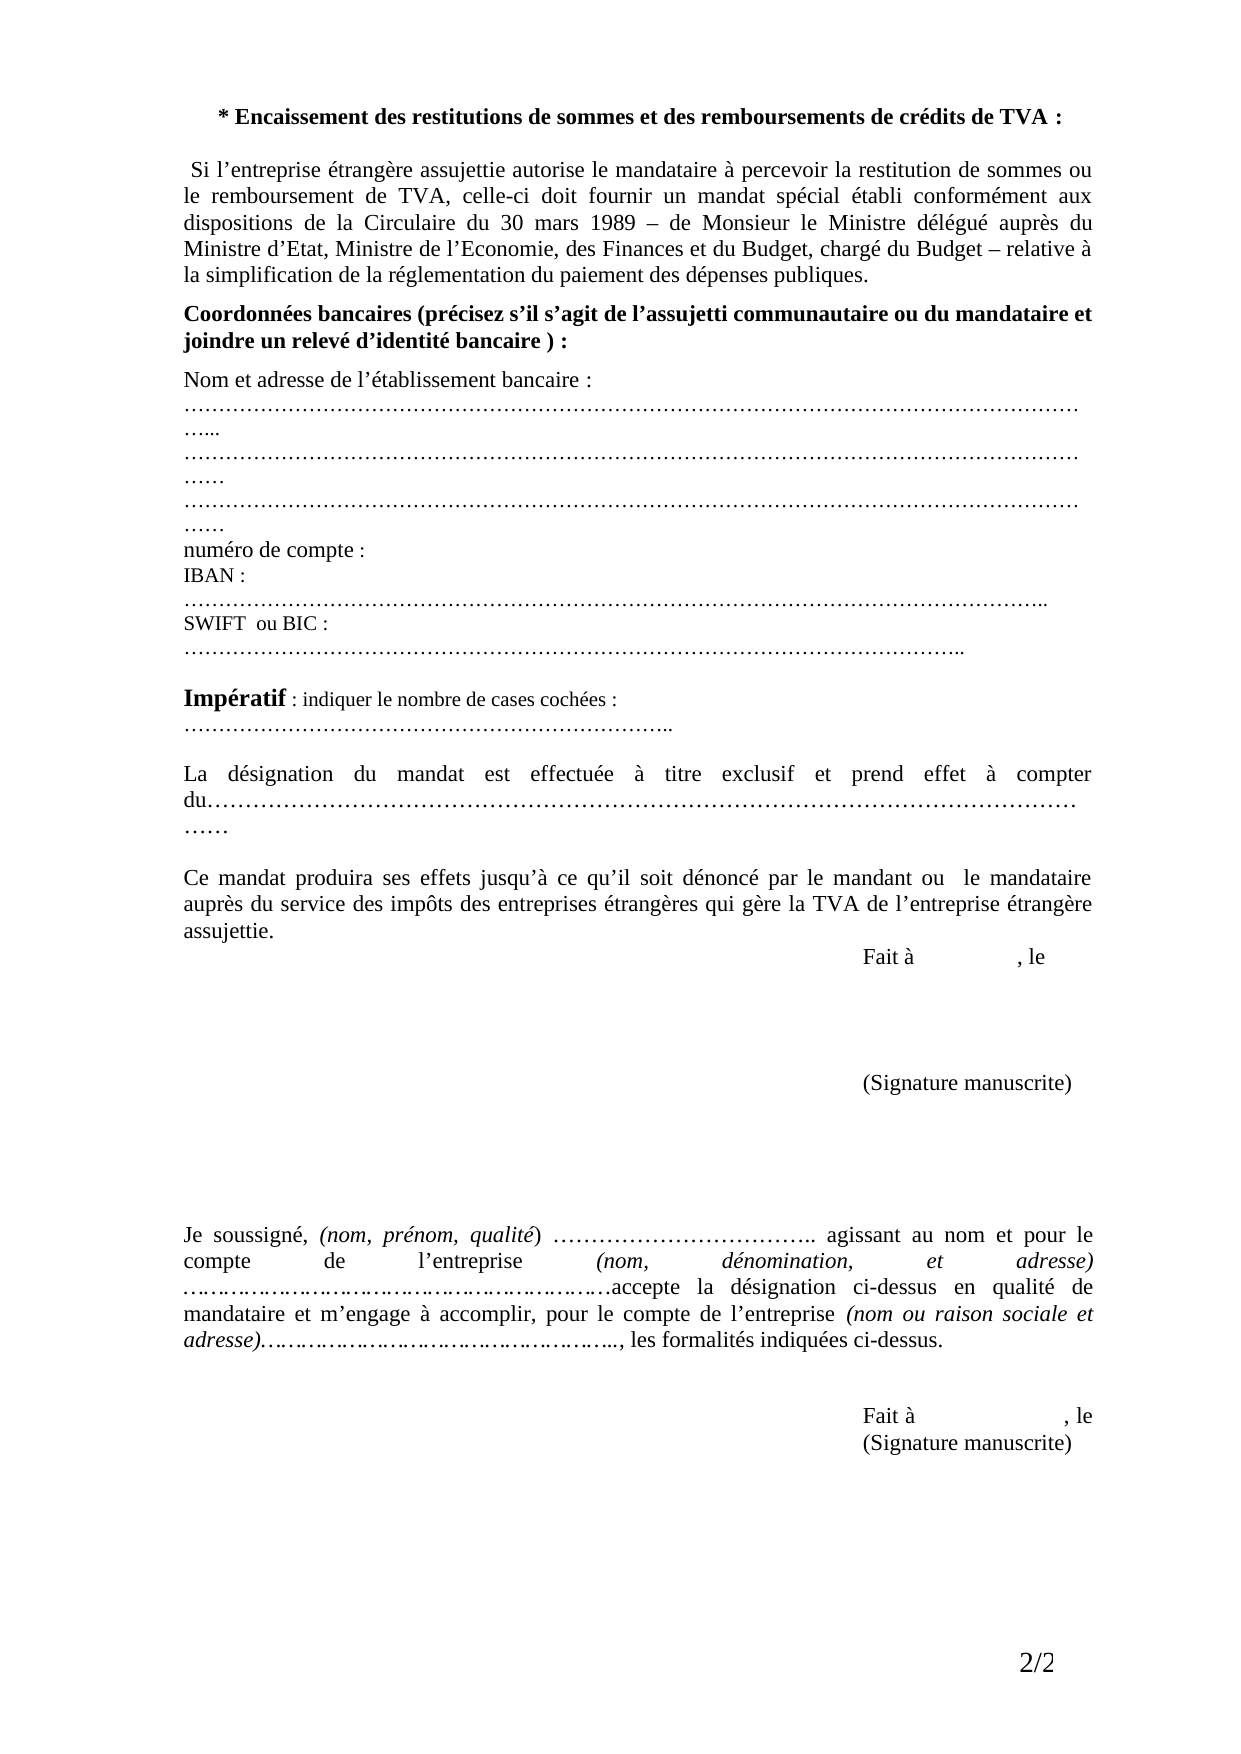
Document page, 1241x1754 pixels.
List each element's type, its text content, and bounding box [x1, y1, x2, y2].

text Ce mandat produira ses effets jusqu’à ce qu’il soit dénoncé par le mandant ou le mandataire auprès du service des impôts des entreprises étrangères qui gère la TVA de l’entreprise étrangère assujettie. [183, 864, 1094, 943]
subtitle Coordonnées bancaires (précisez s’il s’agit de l’assujetti communautaire ou du mandataire et joindre un relevé d’identité bancaire ) : [183, 300, 1094, 353]
text Nom et adresse de l’établissement bancaire : ……………………………………………………………………………………………………………………... [183, 366, 1094, 440]
text numéro de compte : [183, 536, 1094, 563]
text ……………………………………………………………………………………………………………………… ……………………………………………………………………………………………………………………… [183, 440, 1094, 536]
text Impératif : indiquer le nombre de cases cochées : …………………………………………………………….. [183, 683, 1094, 736]
text La désignation du mandat est effectuée à titre exclusif et prend effet à compter du………………………………………………………………………………………………………… [183, 760, 1094, 839]
text * Encaissement des restitutions de sommes et des remboursements de crédits de TVA : [183, 103, 1094, 130]
text IBAN : …………………………………………………………………………………………………………….. [183, 563, 1094, 611]
text Je soussigné, (nom, prénom, qualité) …………………………….. agissant au nom et pour le compte de l’entreprise (nom, dénomination, et adresse)………………………………………………………accepte la désignation ci-dessus en qualité de mandataire et m’engage à accomplir, pour le compte de l’entreprise (nom ou raison sociale et adresse)…………………………………………….., les formalités indiquées ci-dessus. [183, 1221, 1094, 1352]
text Si l’entreprise étrangère assujettie autorise le mandataire à percevoir la restitution de sommes ou le remboursement de TVA, celle-ci doit fournir un mandat spécial établi conformément aux dispositions de la Circulaire du 30 mars 1989 – de Monsieur le Ministre délégué auprès du Ministre d’Etat, Ministre de l’Economie, des Finances et du Budget, chargé du Budget – relative à la simplification de la réglementation du paiement des dépenses publiques. [183, 156, 1094, 288]
text Fait à , le [863, 943, 1094, 969]
text (Signature manuscrite) [863, 1069, 1094, 1096]
text Fait à , le (Signature manuscrite) [863, 1402, 1094, 1455]
text SWIFT ou BIC : ………………………………………………………………………………………………….. [183, 611, 1094, 659]
